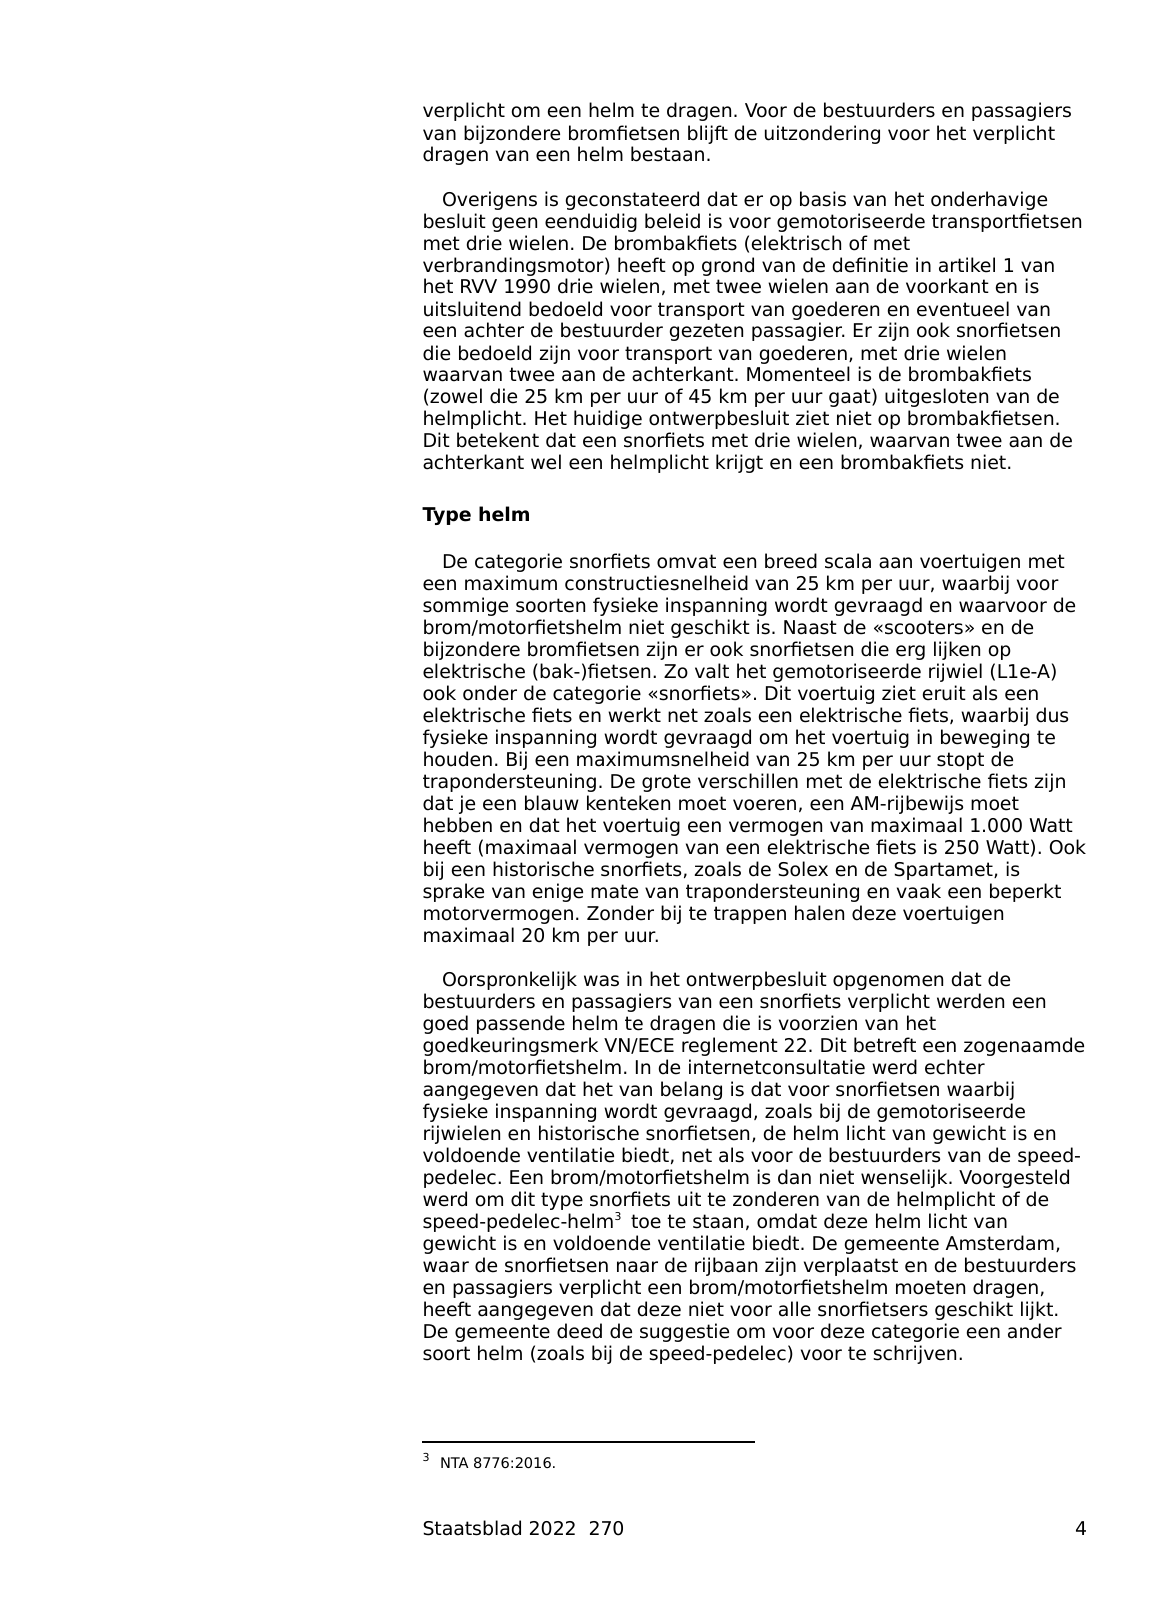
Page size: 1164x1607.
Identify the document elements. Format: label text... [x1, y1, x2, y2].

subtitle Type helm [422, 504, 1087, 526]
text verplicht om een helm te dragen. Voor de bestuurders en passagiers van bijzondere bromfietsen blijft de uitzondering voor het verplicht dragen van een helm bestaan. [422, 100, 1087, 166]
text Overigens is geconstateerd dat er op basis van het onderhavige besluit geen eenduidig beleid is voor gemotoriseerde transportfietsen met drie wielen. De brombakfiets (elektrisch of met verbrandingsmotor) heeft op grond van de definitie in artikel 1 van het RVV 1990 drie wielen, met twee wielen aan de voorkant en is uitsluitend bedoeld voor transport van goederen en eventueel van een achter de bestuurder gezeten passagier. Er zijn ook snorfietsen die bedoeld zijn voor transport van goederen, met drie wielen waarvan twee aan de achterkant. Momenteel is de brombakfiets (zowel die 25 km per uur of 45 km per uur gaat) uitgesloten van de helmplicht. Het huidige ontwerpbesluit ziet niet op brombakfietsen. Dit betekent dat een snorfiets met drie wielen, waarvan twee aan de achterkant wel een helmplicht krijgt en een brombakfiets niet. [422, 188, 1087, 474]
text NTA 8776:2016. [422, 1451, 1087, 1473]
text Oorspronkelijk was in het ontwerpbesluit opgenomen dat de bestuurders en passagiers van een snorfiets verplicht werden een goed passende helm te dragen die is voorzien van het goedkeuringsmerk VN/ECE reglement 22. Dit betreft een zogenaamde brom/motorfietshelm. In de internetconsultatie werd echter aangegeven dat het van belang is dat voor snorfietsen waarbij fysieke inspanning wordt gevraagd, zoals bij de gemotoriseerde rijwielen en historische snorfietsen, de helm licht van gewicht is en voldoende ventilatie biedt, net als voor de bestuurders van de speed-pedelec. Een brom/motorfietshelm is dan niet wenselijk. Voorgesteld werd om dit type snorfiets uit te zonderen van de helmplicht of de speed-pedelec-helm toe te staan, omdat deze helm licht van gewicht is en voldoende ventilatie biedt. De gemeente Amsterdam, waar de snorfietsen naar de rijbaan zijn verplaatst en de bestuurders en passagiers verplicht een brom/motorfietshelm moeten dragen, heeft aangegeven dat deze niet voor alle snorfietsers geschikt lijkt. De gemeente deed de suggestie om voor deze categorie een ander soort helm (zoals bij de speed-pedelec) voor te schrijven. [422, 969, 1087, 1365]
text De categorie snorfiets omvat een breed scala aan voertuigen met een maximum constructiesnelheid van 25 km per uur, waarbij voor sommige soorten fysieke inspanning wordt gevraagd en waarvoor de brom/motorfietshelm niet geschikt is. Naast de «scooters» en de bijzondere bromfietsen zijn er ook snorfietsen die erg lijken op elektrische (bak-)fietsen. Zo valt het gemotoriseerde rijwiel (L1e-A) ook onder de categorie «snorfiets». Dit voertuig ziet eruit als een elektrische fiets en werkt net zoals een elektrische fiets, waarbij dus fysieke inspanning wordt gevraagd om het voertuig in beweging te houden. Bij een maximumsnelheid van 25 km per uur stopt de trapondersteuning. De grote verschillen met de elektrische fiets zijn dat je een blauw kenteken moet voeren, een AM-rijbewijs moet hebben en dat het voertuig een vermogen van maximaal 1.000 Watt heeft (maximaal vermogen van een elektrische fiets is 250 Watt). Ook bij een historische snorfiets, zoals de Solex en de Spartamet, is sprake van enige mate van trapondersteuning en vaak een beperkt motorvermogen. Zonder bij te trappen halen deze voertuigen maximaal 20 km per uur. [422, 551, 1087, 947]
